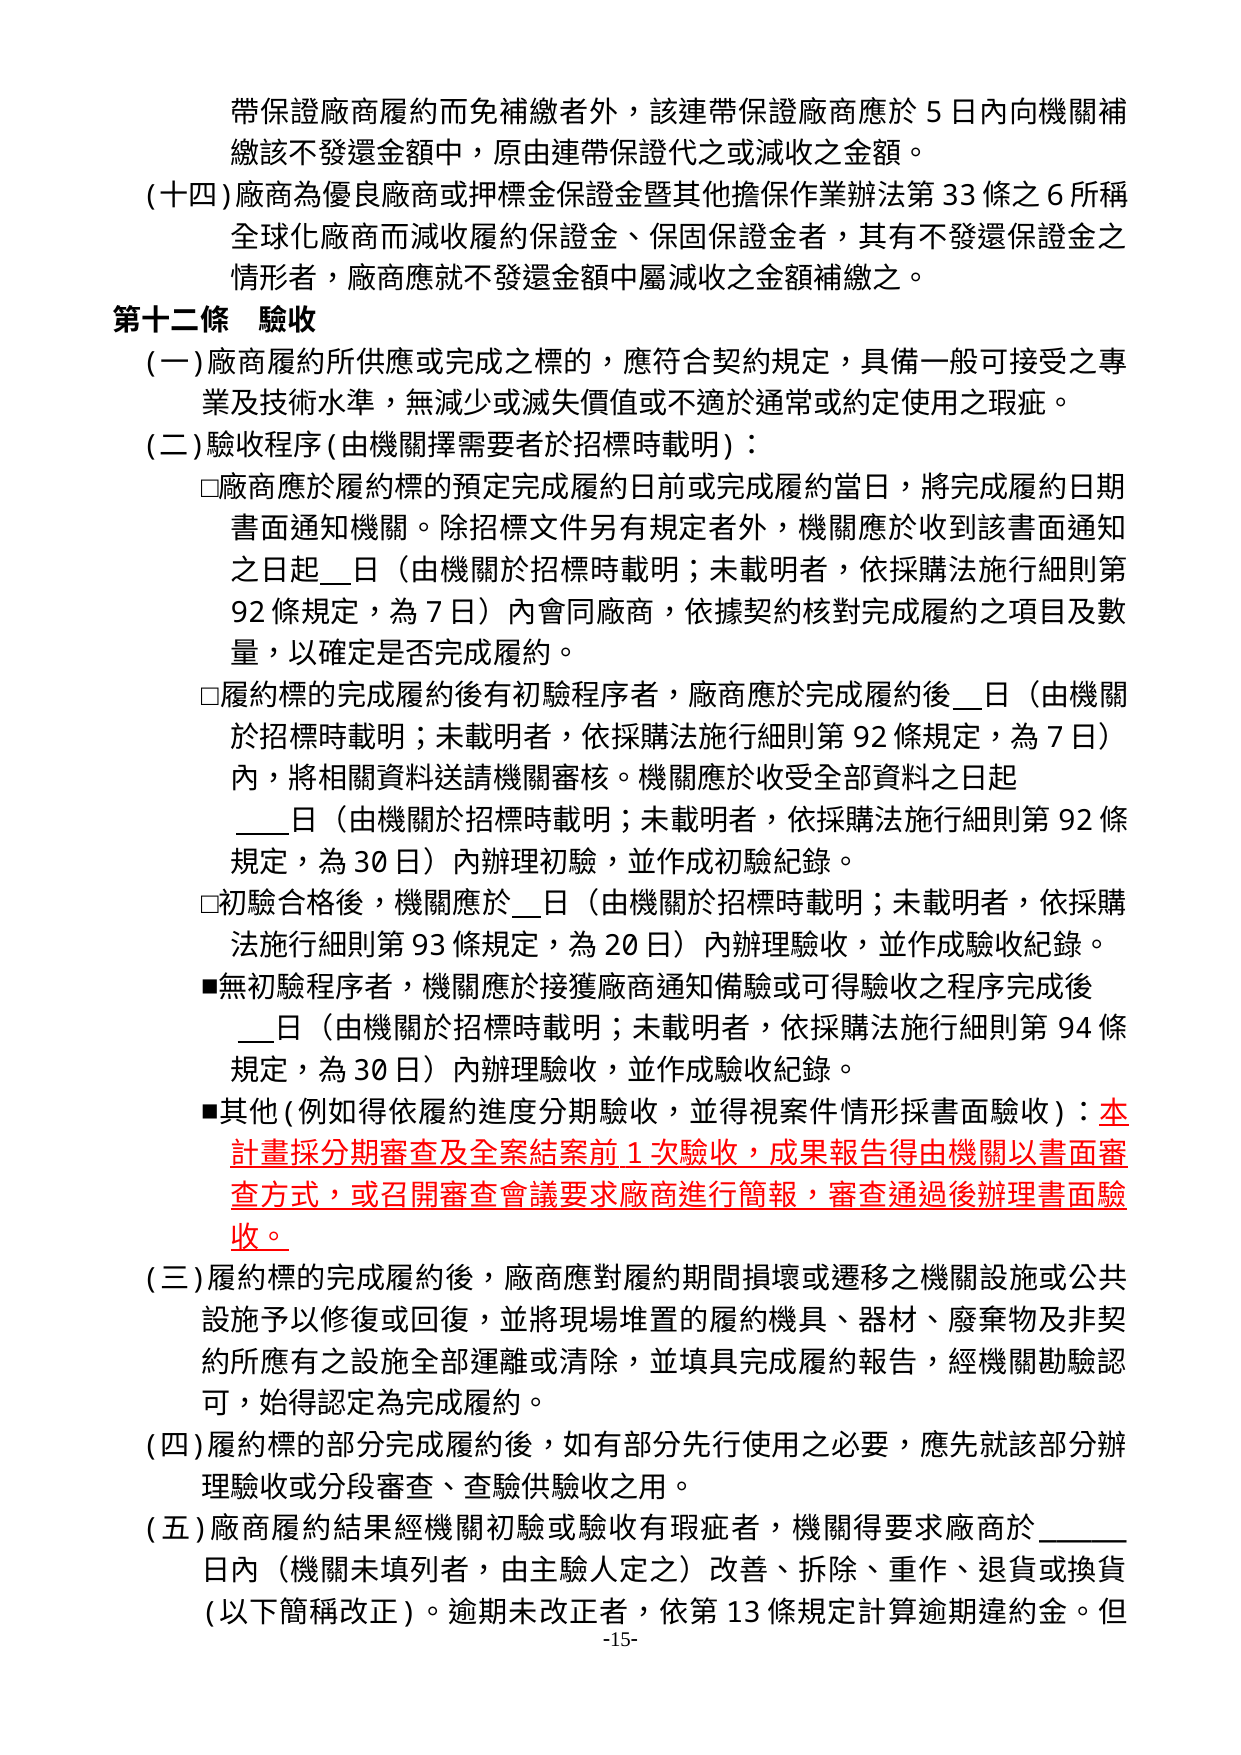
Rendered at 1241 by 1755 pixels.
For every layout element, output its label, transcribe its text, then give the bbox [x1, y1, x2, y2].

text (四)履約標的部分完成履約後，如有部分先行使用之必要，應先就該部分辦理驗收或分段審查、查驗供驗收之用。 [142, 1422, 1128, 1505]
text (一)廠商履約所供應或完成之標的，應符合契約規定，具備一般可接受之專業及技術水準，無減少或滅失價值或不適於通常或約定使用之瑕疵。 [142, 339, 1128, 422]
text 第十二條 驗收 [112, 297, 1128, 339]
text □初驗合格後，機關應於 日（由機關於招標時載明；未載明者，依採購法施行細則第93條規定，為20日）內辦理驗收，並作成驗收紀錄。 [201, 880, 1128, 964]
text 日（由機關於招標時載明；未載明者，依採購法施行細則第94條規定，為30日）內辦理驗收，並作成驗收紀錄。 [201, 1005, 1128, 1089]
text □廠商應於履約標的預定完成履約日前或完成履約當日，將完成履約日期書面通知機關。除招標文件另有規定者外，機關應於收到該書面通知之日起 日（由機關於招標時載明；未載明者，依採購法施行細則第92條規定，為7日）內會同廠商，依據契約核對完成履約之項目及數量，以確定是否完成履約。 [201, 464, 1128, 672]
text ■其他(例如得依履約進度分期驗收，並得視案件情形採書面驗收)：本計畫採分期審查及全案結案前1次驗收，成果報告得由機關以書面審查方式，或召開審查會議要求廠商進行簡報，審查通過後辦理書面驗收。 [201, 1089, 1128, 1255]
text 日（由機關於招標時載明；未載明者，依採購法施行細則第92條規定，為30日）內辦理初驗，並作成初驗紀錄。 [201, 797, 1128, 880]
text (三)履約標的完成履約後，廠商應對履約期間損壞或遷移之機關設施或公共設施予以修復或回復，並將現場堆置的履約機具、器材、廢棄物及非契約所應有之設施全部運離或清除，並填具完成履約報告，經機關勘驗認可，始得認定為完成履約。 [142, 1255, 1128, 1422]
text (二)驗收程序(由機關擇需要者於招標時載明)： [142, 422, 1128, 464]
text (五)廠商履約結果經機關初驗或驗收有瑕疵者，機關得要求廠商於_____ 日內（機關未填列者，由主驗人定之）改善、拆除、重作、退貨或換貨(以下簡稱改正)。逾期未改正者，依第13條規定計算逾期違約金。但 [142, 1505, 1128, 1630]
text 帶保證廠商履約而免補繳者外，該連帶保證廠商應於5日內向機關補繳該不發還金額中，原由連帶保證代之或減收之金額。 [142, 89, 1128, 172]
text □履約標的完成履約後有初驗程序者，廠商應於完成履約後 日（由機關於招標時載明；未載明者，依採購法施行細則第92條規定，為7日）內，將相關資料送請機關審核。機關應於收受全部資料之日起 [201, 672, 1128, 797]
text ■無初驗程序者，機關應於接獲廠商通知備驗或可得驗收之程序完成後 [201, 964, 1128, 1005]
text (十四)廠商為優良廠商或押標金保證金暨其他擔保作業辦法第33條之6所稱全球化廠商而減收履約保證金、保固保證金者，其有不發還保證金之情形者，廠商應就不發還金額中屬減收之金額補繳之。 [142, 172, 1128, 297]
